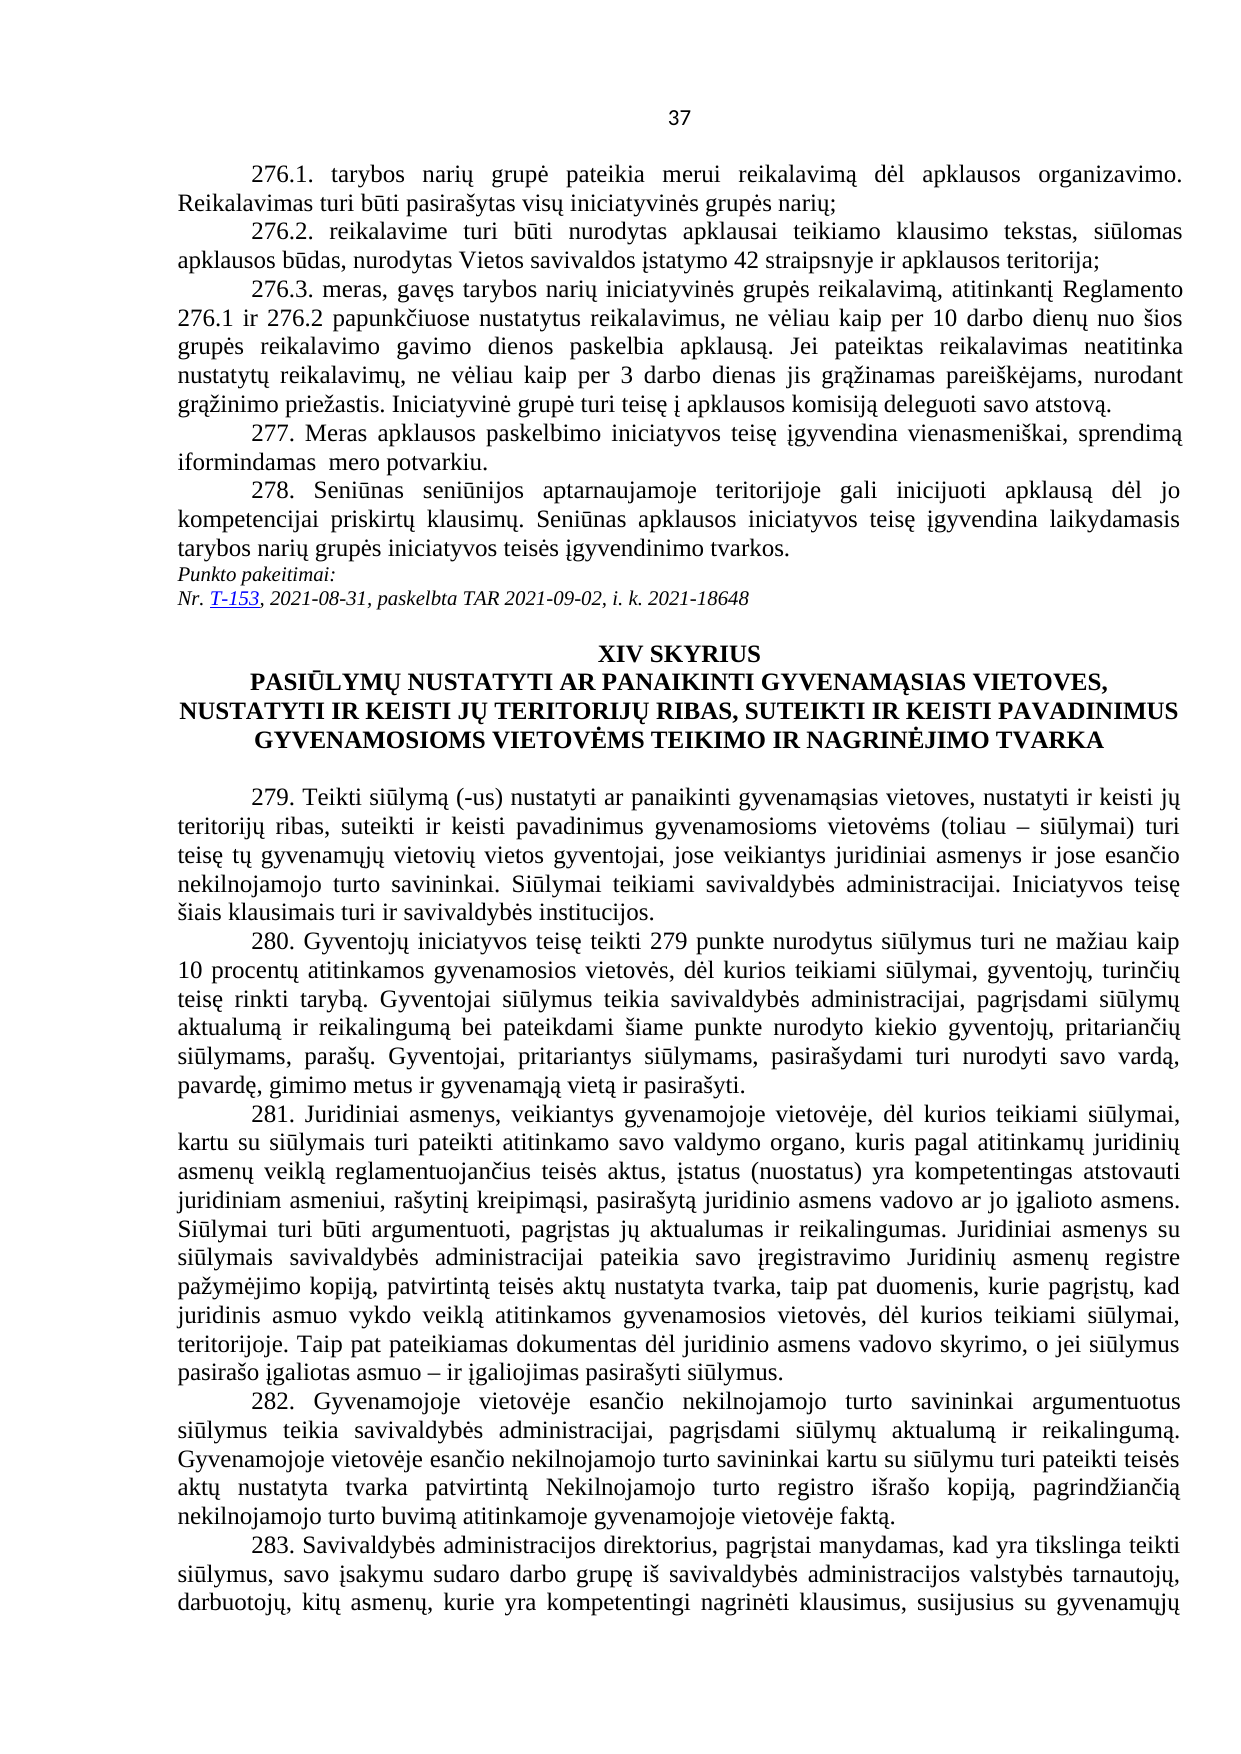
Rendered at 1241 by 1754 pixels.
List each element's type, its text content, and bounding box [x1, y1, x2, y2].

text 281. Juridiniai asmenys, veikiantys gyvenamojoje vietovėje, dėl kurios teikiami siūlymai, kartu su siūlymais turi pateikti atitinkamo savo valdymo organo, kuris pagal atitinkamų juridinių asmenų veiklą reglamentuojančius teisės aktus, įstatus (nuostatus) yra kompetentingas atstovauti juridiniam asmeniui, rašytinį kreipimąsi, pasirašytą juridinio asmens vadovo ar jo įgalioto asmens. Siūlymai turi būti argumentuoti, pagrįstas jų aktualumas ir reikalingumas. Juridiniai asmenys su siūlymais savivaldybės administracijai pateikia savo įregistravimo Juridinių asmenų registre pažymėjimo kopiją, patvirtintą teisės aktų nustatyta tvarka, taip pat duomenis, kurie pagrįstų, kad juridinis asmuo vykdo veiklą atitinkamos gyvenamosios vietovės, dėl kurios teikiami siūlymai, teritorijoje. Taip pat pateikiamas dokumentas dėl juridinio asmens vadovo skyrimo, o jei siūlymus pasirašo įgaliotas asmuo – ir įgaliojimas pasirašyti siūlymus. [177, 1099, 1181, 1386]
text Punkto pakeitimai: [177, 562, 1181, 586]
text Nr. T-153, 2021-08-31, paskelbta TAR 2021-09-02, i. k. 2021-18648 [177, 586, 1181, 610]
text PASIŪLYMŲ NUSTATYTI AR PANAIKINTI GYVENAMĄSIAS VIETOVES, NUSTATYTI IR KEISTI JŲ TERITORIJŲ RIBAS, SUTEIKTI IR KEISTI PAVADINIMUS GYVENAMOSIOMS VIETOVĖMS TEIKIMO IR NAGRINĖJIMO TVARKA [177, 667, 1181, 754]
text 278. Seniūnas seniūnijos aptarnaujamoje teritorijoje gali inicijuoti apklausą dėl jo kompetencijai priskirtų klausimų. Seniūnas apklausos iniciatyvos teisę įgyvendina laikydamasis tarybos narių grupės iniciatyvos teisės įgyvendinimo tvarkos. [177, 476, 1181, 562]
text 279. Teikti siūlymą (-us) nustatyti ar panaikinti gyvenamąsias vietoves, nustatyti ir keisti jų teritorijų ribas, suteikti ir keisti pavadinimus gyvenamosioms vietovėms (toliau – siūlymai) turi teisę tų gyvenamųjų vietovių vietos gyventojai, jose veikiantys juridiniai asmenys ir jose esančio nekilnojamojo turto savininkai. Siūlymai teikiami savivaldybės administracijai. Iniciatyvos teisę šiais klausimais turi ir savivaldybės institucijos. [177, 782, 1181, 926]
text 280. Gyventojų iniciatyvos teisę teikti 279 punkte nurodytus siūlymus turi ne mažiau kaip 10 procentų atitinkamos gyvenamosios vietovės, dėl kurios teikiami siūlymai, gyventojų, turinčių teisę rinkti tarybą. Gyventojai siūlymus teikia savivaldybės administracijai, pagrįsdami siūlymų aktualumą ir reikalingumą bei pateikdami šiame punkte nurodyto kiekio gyventojų, pritariančių siūlymams, parašų. Gyventojai, pritariantys siūlymams, pasirašydami turi nurodyti savo vardą, pavardę, gimimo metus ir gyvenamąją vietą ir pasirašyti. [177, 926, 1181, 1099]
text 276.1. tarybos narių grupė pateikia merui reikalavimą dėl apklausos organizavimo. Reikalavimas turi būti pasirašytas visų iniciatyvinės grupės narių; [177, 159, 1183, 217]
text 282. Gyvenamojoje vietovėje esančio nekilnojamojo turto savininkai argumentuotus siūlymus teikia savivaldybės administracijai, pagrįsdami siūlymų aktualumą ir reikalingumą. Gyvenamojoje vietovėje esančio nekilnojamojo turto savininkai kartu su siūlymu turi pateikti teisės aktų nustatyta tvarka patvirtintą Nekilnojamojo turto registro išrašo kopiją, pagrindžiančią nekilnojamojo turto buvimą atitinkamoje gyvenamojoje vietovėje faktą. [177, 1386, 1181, 1530]
text 276.2. reikalavime turi būti nurodytas apklausai teikiamo klausimo tekstas, siūlomas apklausos būdas, nurodytas Vietos savivaldos įstatymo 42 straipsnyje ir apklausos teritorija; [177, 217, 1183, 274]
text 283. Savivaldybės administracijos direktorius, pagrįstai manydamas, kad yra tikslinga teikti siūlymus, savo įsakymu sudaro darbo grupę iš savivaldybės administracijos valstybės tarnautojų, darbuotojų, kitų asmenų, kurie yra kompetentingi nagrinėti klausimus, susijusius su gyvenamųjų [177, 1530, 1181, 1616]
text 277. Meras apklausos paskelbimo iniciatyvos teisę įgyvendina vienasmeniškai, sprendimą iformindamas mero potvarkiu. [177, 418, 1183, 476]
text 276.3. meras, gavęs tarybos narių iniciatyvinės grupės reikalavimą, atitinkantį Reglamento 276.1 ir 276.2 papunkčiuose nustatytus reikalavimus, ne vėliau kaip per 10 darbo dienų nuo šios grupės reikalavimo gavimo dienos paskelbia apklausą. Jei pateiktas reikalavimas neatitinka nustatytų reikalavimų, ne vėliau kaip per 3 darbo dienas jis grąžinamas pareiškėjams, nurodant grąžinimo priežastis. Iniciatyvinė grupė turi teisę į apklausos komisiją deleguoti savo atstovą. [177, 274, 1183, 418]
text XIV SKYRIUS [177, 639, 1181, 667]
